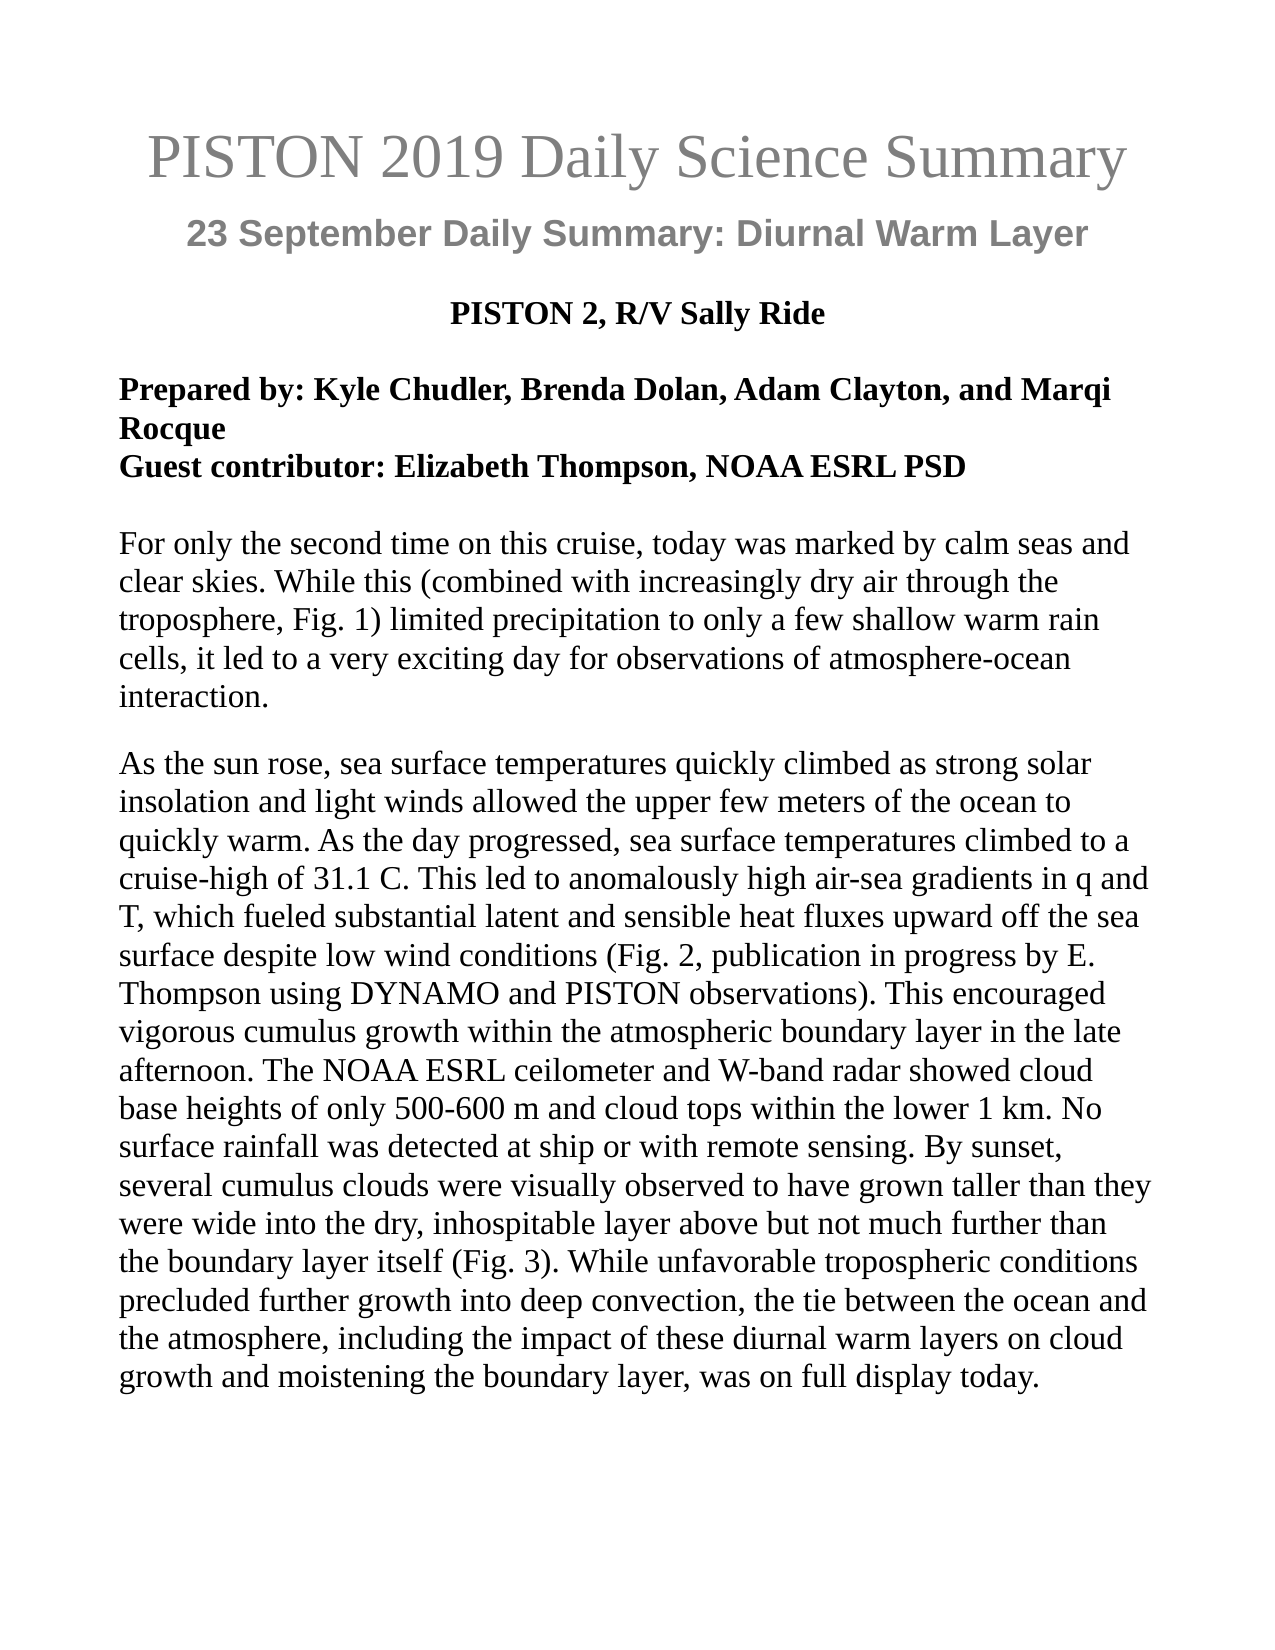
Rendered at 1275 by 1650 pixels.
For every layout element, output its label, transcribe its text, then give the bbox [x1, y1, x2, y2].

text Guest contributor: Elizabeth Thompson, NOAA ESRL PSD [118, 446, 1156, 484]
subtitle 23 September Daily Summary: Diurnal Warm Layer [118, 211, 1156, 293]
text PISTON 2, R/V Sally Ride [118, 293, 1156, 331]
text PISTON 2019 Daily Science Summary [118, 118, 1156, 191]
text Prepared by: Kyle Chudler, Brenda Dolan, Adam Clayton, and Marqi Rocque [118, 369, 1156, 446]
text As the sun rose, sea surface temperatures quickly climbed as strong solar insolation and light winds allowed the upper few meters of the ocean to quickly warm. As the day progressed, sea surface temperatures climbed to a cruise-high of 31.1 C. This led to anomalously high air-sea gradients in q and T, which fueled substantial latent and sensible heat fluxes upward off the sea surface despite low wind conditions (Fig. 2, publication in progress by E. Thompson using DYNAMO and PISTON observations). This encouraged vigorous cumulus growth within the atmospheric boundary layer in the late afternoon. The NOAA ESRL ceilometer and W-band radar showed cloud base heights of only 500-600 m and cloud tops within the lower 1 km. No surface rainfall was detected at ship or with remote sensing. By sunset, several cumulus clouds were visually observed to have grown taller than they were wide into the dry, inhospitable layer above but not much further than the boundary layer itself (Fig. 3). While unfavorable tropospheric conditions precluded further growth into deep convection, the tie between the ocean and the atmosphere, including the impact of these diurnal warm layers on cloud growth and moistening the boundary layer, was on full display today. [118, 743, 1156, 1395]
text For only the second time on this cruise, today was marked by calm seas and clear skies. While this (combined with increasingly dry air through the troposphere, Fig. 1) limited precipitation to only a few shallow warm rain cells, it led to a very exciting day for observations of atmosphere-ocean interaction. [118, 523, 1156, 714]
